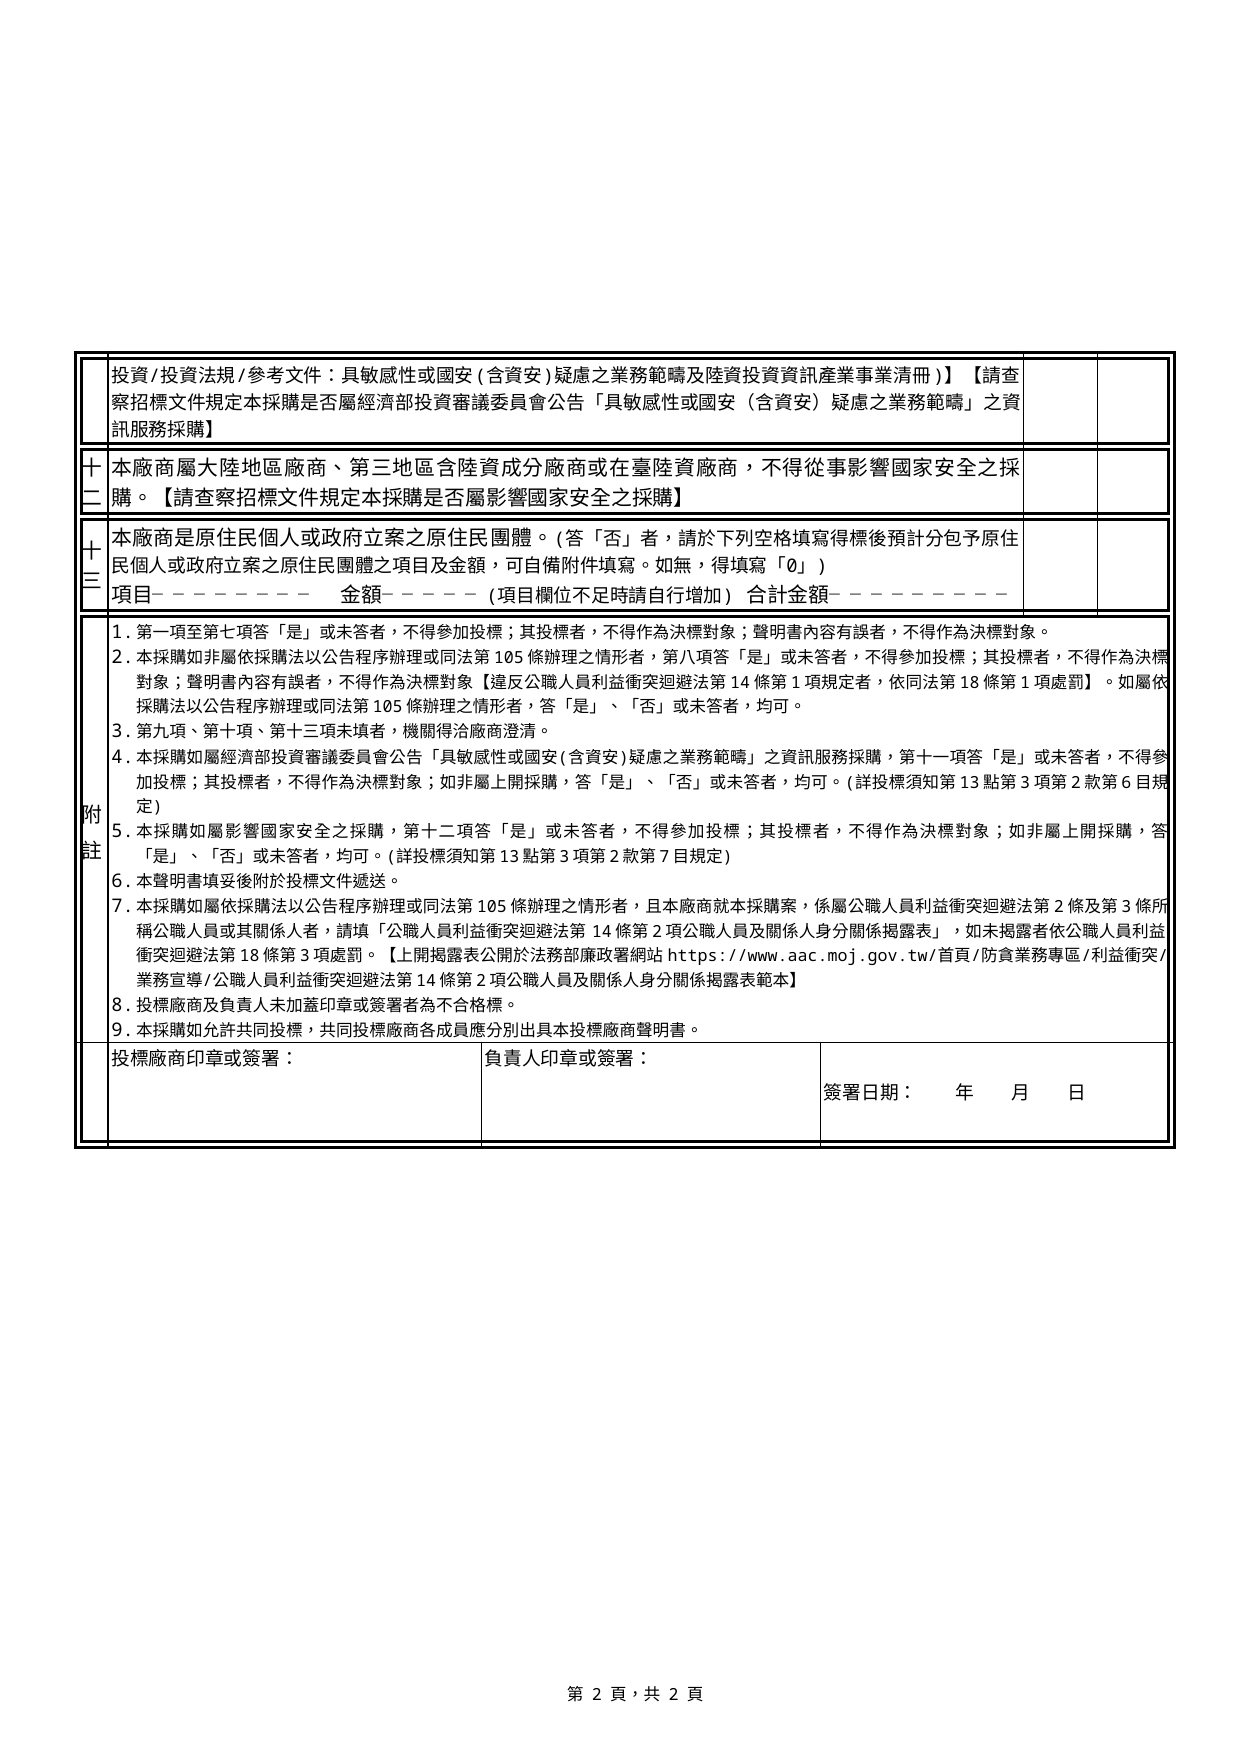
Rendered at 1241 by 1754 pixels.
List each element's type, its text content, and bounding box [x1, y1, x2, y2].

table_cell [1098, 451, 1167, 512]
table_cell [1024, 360, 1097, 442]
table_cell [1098, 442, 1171, 512]
table_cell 本廠商是原住民個人或政府立案之原住民團體。(答「否」者，請於下列空格填寫得標後預計分包予原住民個人或政府立案之原住民團體之項目及金額，可自備附件填寫。如無，得填寫「0」) 項目╴╴╴╴╴╴╴╴ 金額╴╴╴╴╴(項目欄位不足時請自行增加) 合計金額╴╴╴╴╴╴╴╴╴ [109, 521, 1023, 609]
table_cell 十二 [79, 442, 107, 512]
table_cell [1098, 521, 1167, 609]
table_cell 附 註 [79, 609, 107, 1042]
table_cell [1098, 512, 1171, 609]
table_cell 投資/投資法規/參考文件：具敏感性或國安(含資安)疑慮之業務範疇及陸資投資資訊產業事業清冊)】【請查察招標文件規定本採購是否屬經濟部投資審議委員會公告「具敏感性或國安（含資安）疑慮之業務範疇」之資訊服務採購】 [109, 360, 1023, 442]
table_cell 負責人印章或簽署： [482, 1043, 820, 1140]
table_cell [1024, 451, 1097, 512]
table_cell [1098, 354, 1171, 442]
table_cell 第一項至第七項答「是」或未答者，不得參加投標；其投標者，不得作為決標對象；聲明書內容有誤者，不得作為決標對象。 本採購如非屬依採購法以公告程序辦理或同法第105條辦理之情形者，第八項答「是」或未答者，不得參加投標；其投標者，不得作為決標對象；聲明書內容有誤者，不得作為決標對象【違反公職人員利益衝突迴避法第14條第1項規定者，依同法第18條第1項處罰】。如屬依採購法以公告程序辦理或同法第105條辦理之情形者，答「是」、「否」或未答者，均可。 第九項、第十項、第十三項未填者，機關得洽廠商澄清。 本採購如屬經濟部投資審議委員會公告「具敏感性或國安(含資安)疑慮之業務範疇」之資訊服務採購，第十一項答「是」或未答者，不得參加投標；其投標者，不得作為決標對象；如非屬上開採購，答「是」、「否」或未答者，均可。(詳投標須知第13點第3項第2款第6目規定) 本採購如屬影響國家安全之採購，第十二項答「是」或未答者，不得參加投標；其投標者，不得作為決標對象；如非屬上開採購，答「是」、「否」或未答者，均可。(詳投標須知第13點第3項第2款第7目規定) 本聲明書填妥後附於投標文件遞送。 本採購如屬依採購法以公告程序辦理或同法第105條辦理之情形者，且本廠商就本採購案，係屬公職人員利益衝突迴避法第2條及第3條所稱公職人員或其關係人者，請填「公職人員利益衝突迴避法第14條第2項公職人員及關係人身分關係揭露表」，如未揭露者依公職人員利益衝突迴避法第18條第3項處罰。【上開揭露表公開於法務部廉政署網站https://www.aac.moj.gov.tw/首頁/防貪業務專區/利益衝突/業務宣導/公職人員利益衝突迴避法第14條第2項公職人員及關係人身分關係揭露表範本】 投標廠商及負責人未加蓋印章或簽署者為不合格標。 本採購如允許共同投標，共同投標廠商各成員應分別出具本投標廠商聲明書。 [109, 618, 1167, 1042]
table_cell 投標廠商印章或簽署： [109, 1043, 481, 1140]
table_cell 第一項至第七項答「是」或未答者，不得參加投標；其投標者，不得作為決標對象；聲明書內容有誤者，不得作為決標對象。 本採購如非屬依採購法以公告程序辦理或同法第105條辦理之情形者，第八項答「是」或未答者，不得參加投標；其投標者，不得作為決標對象；聲明書內容有誤者，不得作為決標對象【違反公職人員利益衝突迴避法第14條第1項規定者，依同法第18條第1項處罰】。如屬依採購法以公告程序辦理或同法第105條辦理之情形者，答「是」、「否」或未答者，均可。 第九項、第十項、第十三項未填者，機關得洽廠商澄清。 本採購如屬經濟部投資審議委員會公告「具敏感性或國安(含資安)疑慮之業務範疇」之資訊服務採購，第十一項答「是」或未答者，不得參加投標；其投標者，不得作為決標對象；如非屬上開採購，答「是」、「否」或未答者，均可。(詳投標須知第13點第3項第2款第6目規定) 本採購如屬影響國家安全之採購，第十二項答「是」或未答者，不得參加投標；其投標者，不得作為決標對象；如非屬上開採購，答「是」、「否」或未答者，均可。(詳投標須知第13點第3項第2款第7目規定) 本聲明書填妥後附於投標文件遞送。 本採購如屬依採購法以公告程序辦理或同法第105條辦理之情形者，且本廠商就本採購案，係屬公職人員利益衝突迴避法第2條及第3條所稱公職人員或其關係人者，請填「公職人員利益衝突迴避法第14條第2項公職人員及關係人身分關係揭露表」，如未揭露者依公職人員利益衝突迴避法第18條第3項處罰。【上開揭露表公開於法務部廉政署網站https://www.aac.moj.gov.tw/首頁/防貪業務專區/利益衝突/業務宣導/公職人員利益衝突迴避法第14條第2項公職人員及關係人身分關係揭露表範本】 投標廠商及負責人未加蓋印章或簽署者為不合格標。 本採購如允許共同投標，共同投標廠商各成員應分別出具本投標廠商聲明書。 [1098, 609, 1171, 1042]
table_cell 簽署日期： 年 月 日 [821, 1043, 1167, 1140]
table_cell [1024, 521, 1097, 609]
table_cell [79, 354, 107, 442]
table_cell 十三 [79, 512, 107, 609]
table_cell [1098, 360, 1167, 442]
table_cell 本廠商屬大陸地區廠商、第三地區含陸資成分廠商或在臺陸資廠商，不得從事影響國家安全之採購。【請查察招標文件規定本採購是否屬影響國家安全之採購】 [109, 451, 1023, 512]
table_cell [83, 1043, 107, 1140]
